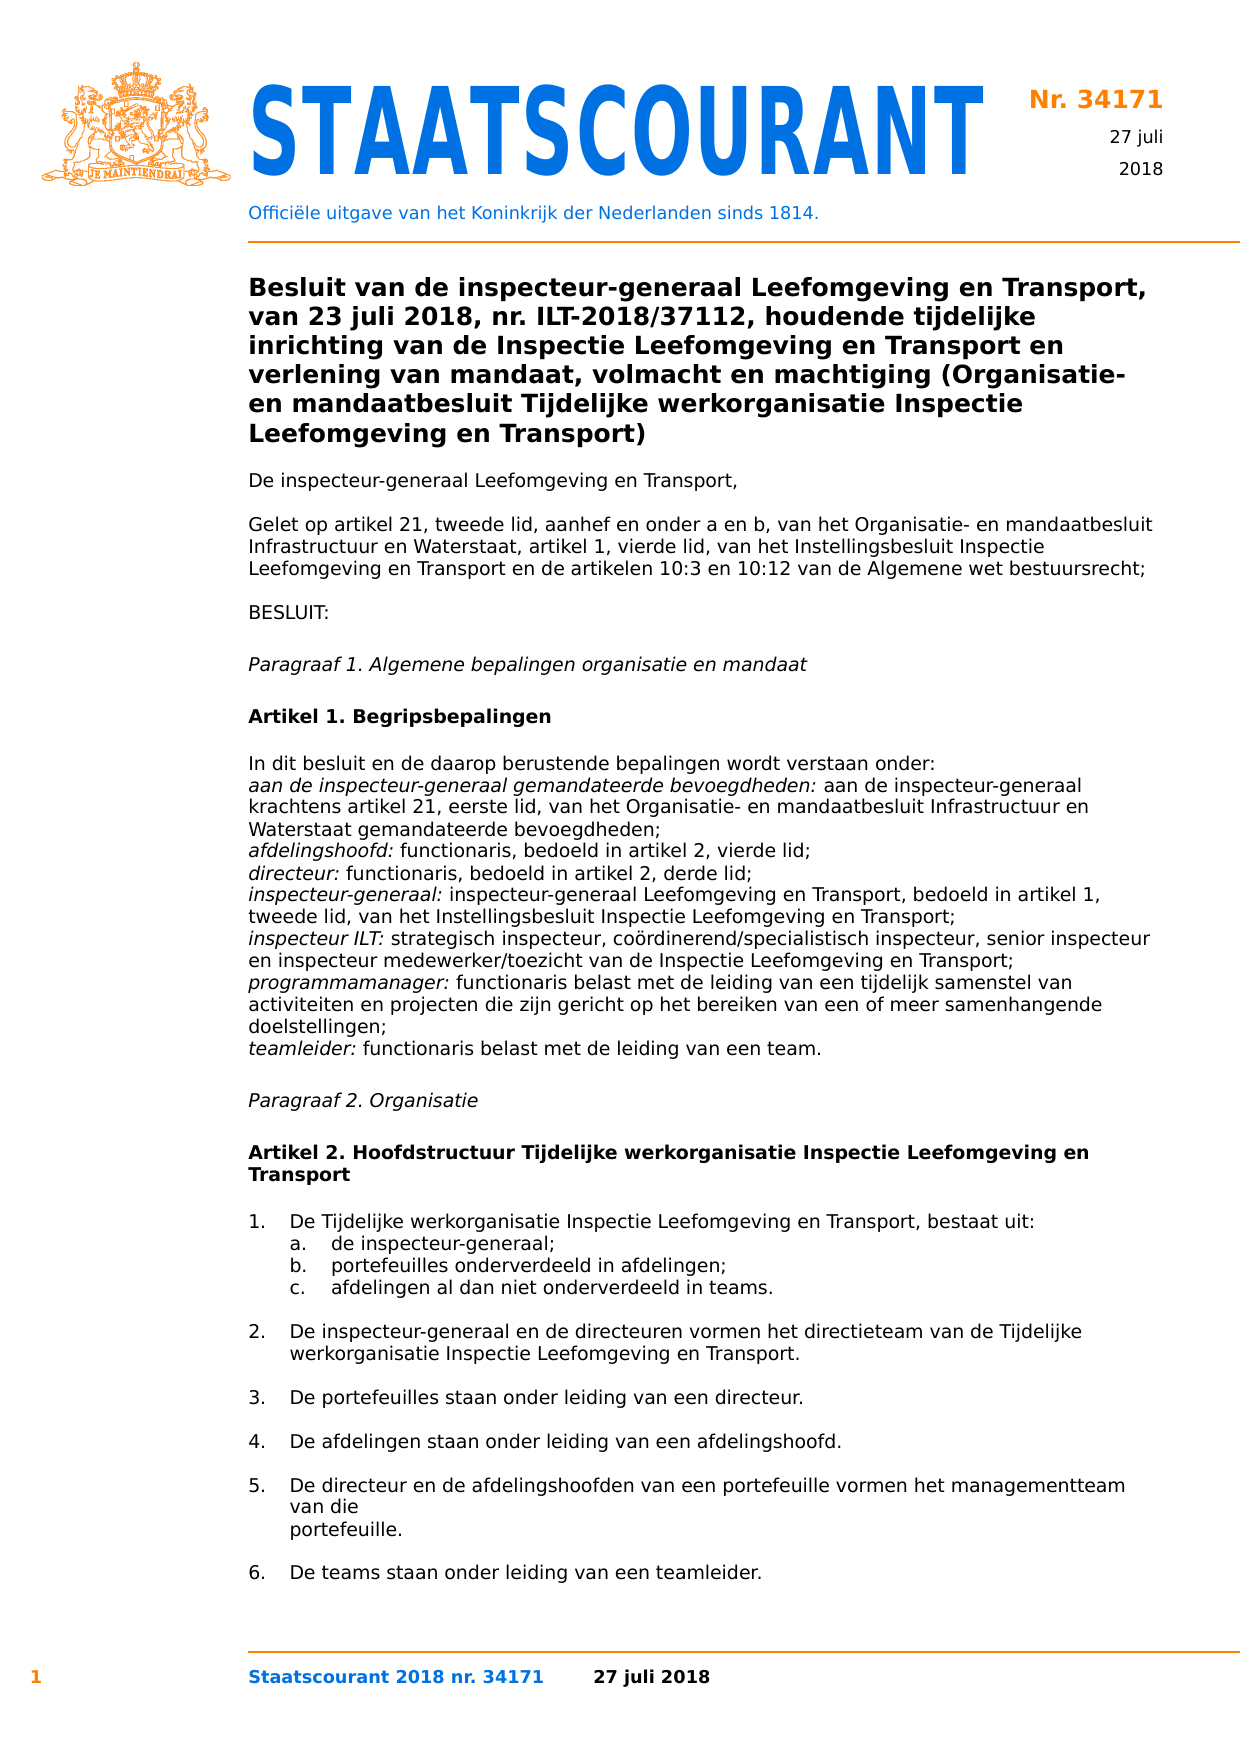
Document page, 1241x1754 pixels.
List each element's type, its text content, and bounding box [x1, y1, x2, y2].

subtitle Artikel 1. Begripsbepalingen [248, 706, 1163, 727]
text BESLUIT: [248, 602, 1163, 623]
text inspecteur ILT: strategisch inspecteur, coördinerend/specialistisch inspecteur, senior inspecteur en inspecteur medewerker/toezicht van de Inspectie Leefomgeving en Transport; [248, 928, 1163, 972]
text 6. De teams staan onder leiding van een teamleider. [248, 1562, 1163, 1584]
subtitle Artikel 2. Hoofdstructuur Tijdelijke werkorganisatie Inspectie Leefomgeving en Transport [248, 1142, 1163, 1186]
text aan de inspecteur-generaal gemandateerde bevoegdheden: aan de inspecteur-generaal krachtens artikel 21, eerste lid, van het Organisatie- en mandaatbesluit Infrastructuur en Waterstaat gemandateerde bevoegdheden; [248, 774, 1163, 840]
text 3. De portefeuilles staan onder leiding van een directeur. [248, 1387, 1163, 1409]
subtitle Besluit van de inspecteur-generaal Leefomgeving en Transport, van 23 juli 2018, nr. ILT-2018/37112, houdende tijdelijke inrichting van de Inspectie Leefomgeving en Transport en verlening van mandaat, volmacht en machtiging (Organisatie- en mandaatbesluit Tijdelijke werkorganisatie Inspectie Leefomgeving en Transport) [248, 273, 1163, 448]
text portefeuille. [289, 1518, 1163, 1540]
subtitle Paragraaf 2. Organisatie [248, 1090, 1163, 1112]
text In dit besluit en de daarop berustende bepalingen wordt verstaan onder: [248, 752, 1163, 774]
text Gelet op artikel 21, tweede lid, aanhef en onder a en b, van het Organisatie- en mandaatbesluit Infrastructuur en Waterstaat, artikel 1, vierde lid, van het Instellingsbesluit Inspectie Leefomgeving en Transport en de artikelen 10:3 en 10:12 van de Algemene wet bestuursrecht; [248, 514, 1163, 580]
text directeur: functionaris, bedoeld in artikel 2, derde lid; [248, 862, 1163, 884]
text a. de inspecteur-generaal; [289, 1233, 1163, 1255]
text b. portefeuilles onderverdeeld in afdelingen; [289, 1255, 1163, 1277]
text inspecteur-generaal: inspecteur-generaal Leefomgeving en Transport, bedoeld in artikel 1, tweede lid, van het Instellingsbesluit Inspectie Leefomgeving en Transport; [248, 884, 1163, 928]
text 1. De Tijdelijke werkorganisatie Inspectie Leefomgeving en Transport, bestaat uit: [248, 1211, 1163, 1233]
subtitle Paragraaf 1. Algemene bepalingen organisatie en mandaat [248, 653, 1163, 676]
picture [41, 62, 231, 186]
table_header Nr. 34171 [998, 62, 1240, 121]
text teamleider: functionaris belast met de leiding van een team. [248, 1038, 1163, 1060]
text 4. De afdelingen staan onder leiding van een afdelingshoofd. [248, 1431, 1163, 1453]
table_header STAATSCOURANT [248, 62, 998, 203]
text 2. De inspecteur-generaal en de directeuren vormen het directieteam van de Tijdelijke werkorganisatie Inspectie Leefomgeving en Transport. [248, 1321, 1163, 1365]
text afdelingshoofd: functionaris, bedoeld in artikel 2, vierde lid; [248, 840, 1163, 862]
text programmamanager: functionaris belast met de leiding van een tijdelijk samenstel van activiteiten en projecten die zijn gericht op het bereiken van een of meer samenhangende doelstellingen; [248, 972, 1163, 1038]
table_cell 27 juli [998, 121, 1240, 153]
text c. afdelingen al dan niet onderverdeeld in teams. [289, 1277, 1163, 1299]
text 5. De directeur en de afdelingshoofden van een portefeuille vormen het managementteam van die [248, 1474, 1163, 1518]
table_cell 2018 [998, 153, 1240, 203]
table_header [25, 62, 248, 241]
text De inspecteur-generaal Leefomgeving en Transport, [248, 470, 1163, 492]
table_cell Officiële uitgave van het Koninkrijk der Nederlanden sinds 1814. [248, 203, 1240, 241]
